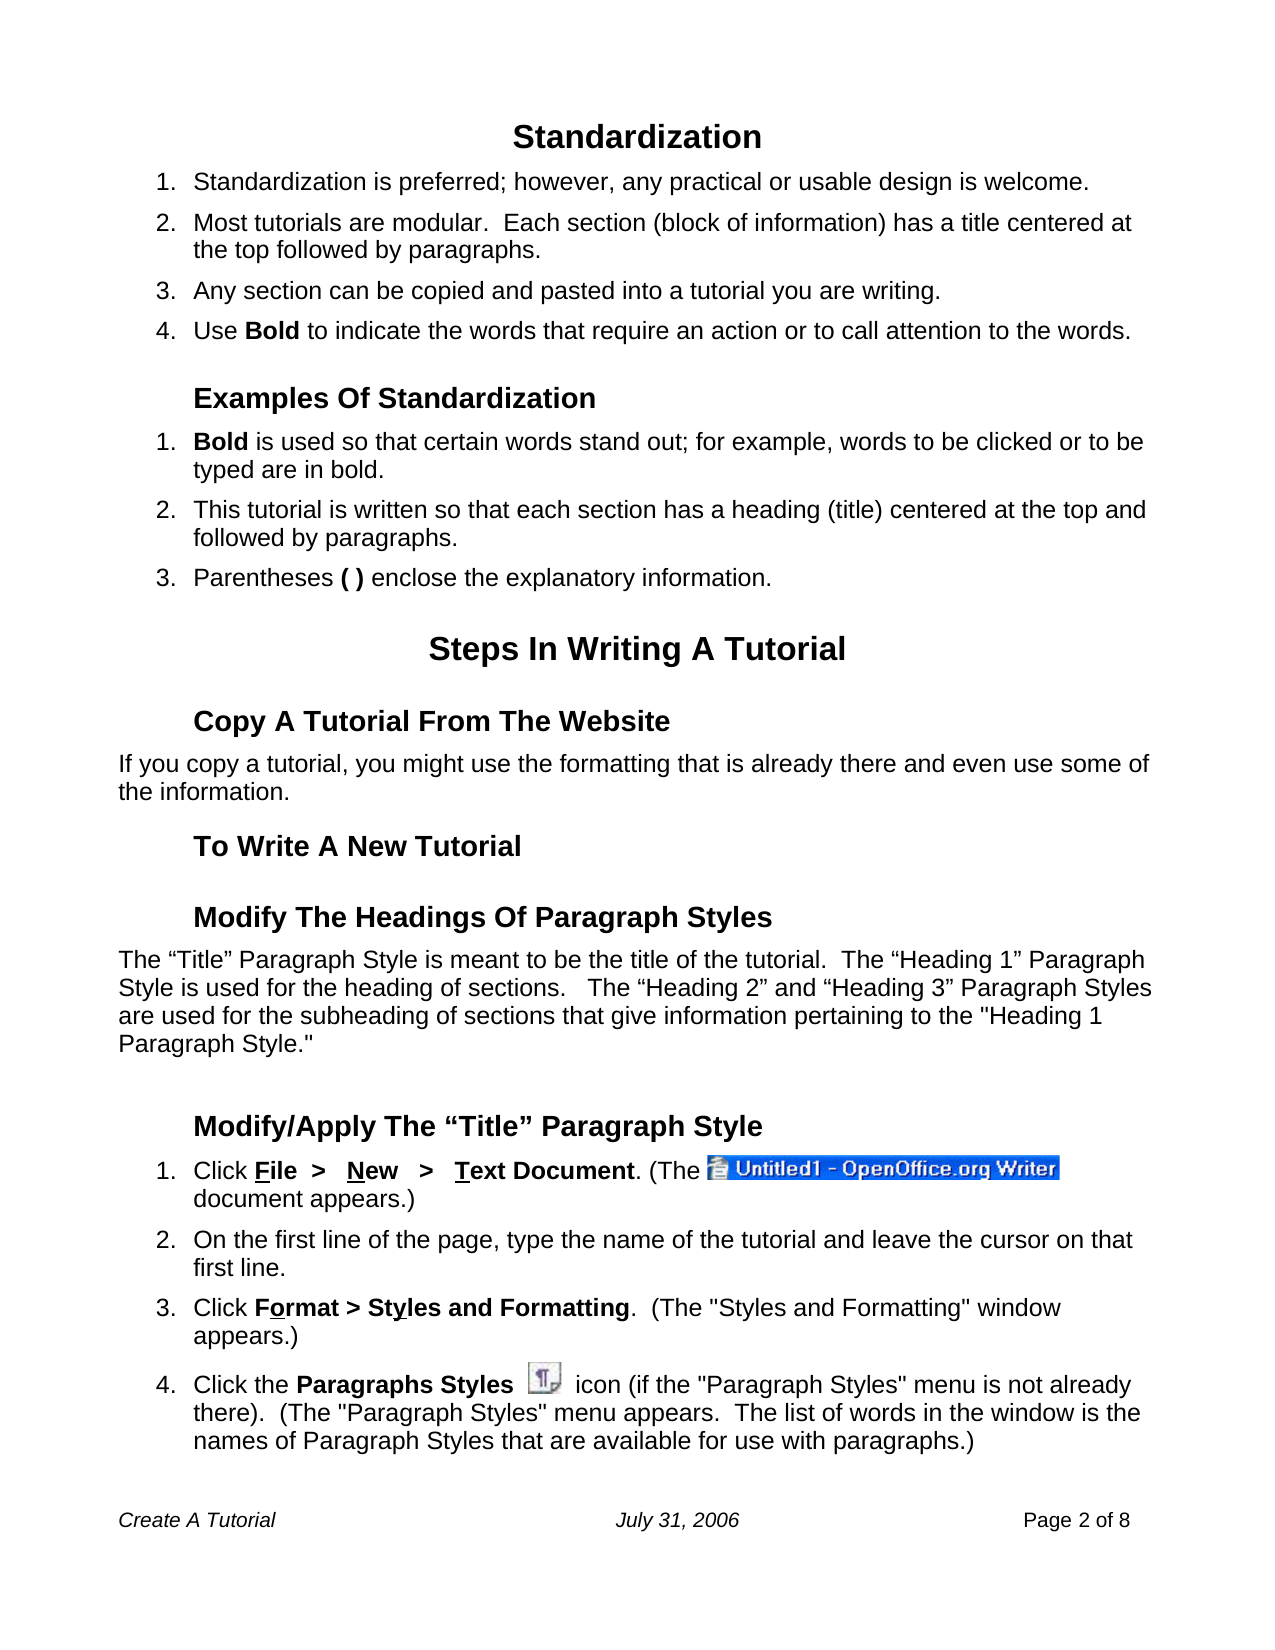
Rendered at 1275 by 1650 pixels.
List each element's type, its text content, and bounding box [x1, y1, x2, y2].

list Click the Paragraphs Styles icon (if the "Paragraph Styles" menu is not already there). (The "Paragraph Styles" menu appears. The list of words in the window is the names of Paragraph Styles that are available for use with paragraphs.) [156, 1362, 1157, 1454]
list Most tutorials are modular. Each section (block of information) has a title centered at the top followed by paragraphs. [156, 208, 1157, 264]
picture [707, 1155, 1060, 1180]
list On the first line of the page, type the name of the tutorial and leave the cursor on that first line. [156, 1225, 1157, 1281]
list Click Format > Styles and Formatting. (The "Styles and Formatting" window appears.) [156, 1294, 1157, 1349]
subtitle Modify The Headings Of Paragraph Styles [193, 901, 1157, 933]
subtitle Steps In Writing A Tutorial [118, 630, 1157, 667]
list Any section can be copied and pasted into a tutorial you are writing. [156, 277, 1157, 304]
list Standardization is preferred; however, any practical or usable design is welcome. [156, 168, 1157, 196]
text The “Title” Paragraph Style is meant to be the title of the tutorial. The “Heading 1” Paragraph Style is used for the heading of sections. The “Heading 2” and “Heading 3” Paragraph Styles are used for the subheading of sections that give information pertaining to the "Heading 1 Paragraph Style." [118, 946, 1157, 1057]
subtitle Modify/Apply The “Title” Paragraph Style [193, 1110, 1157, 1143]
subtitle Standardization [118, 118, 1157, 155]
subtitle Copy A Tutorial From The Website [193, 704, 1157, 737]
list Bold is used so that certain words stand out; for example, words to be clicked or to be typed are in bold. [156, 428, 1157, 483]
subtitle To Write A New Tutorial [193, 830, 1157, 863]
list This tutorial is written so that each section has a heading (title) centered at the top and followed by paragraphs. [156, 496, 1157, 552]
subtitle Examples Of Standardization [193, 382, 1157, 415]
list Use Bold to indicate the words that require an action or to call attention to the words. [156, 317, 1157, 345]
text If you copy a tutorial, you might use the formatting that is already there and even use some of the information. [118, 749, 1157, 805]
picture [528, 1362, 562, 1394]
list Click File > New > Text Document. (The document appears.) [156, 1155, 1157, 1213]
list Parentheses ( ) enclose the explanatory information. [156, 564, 1157, 592]
